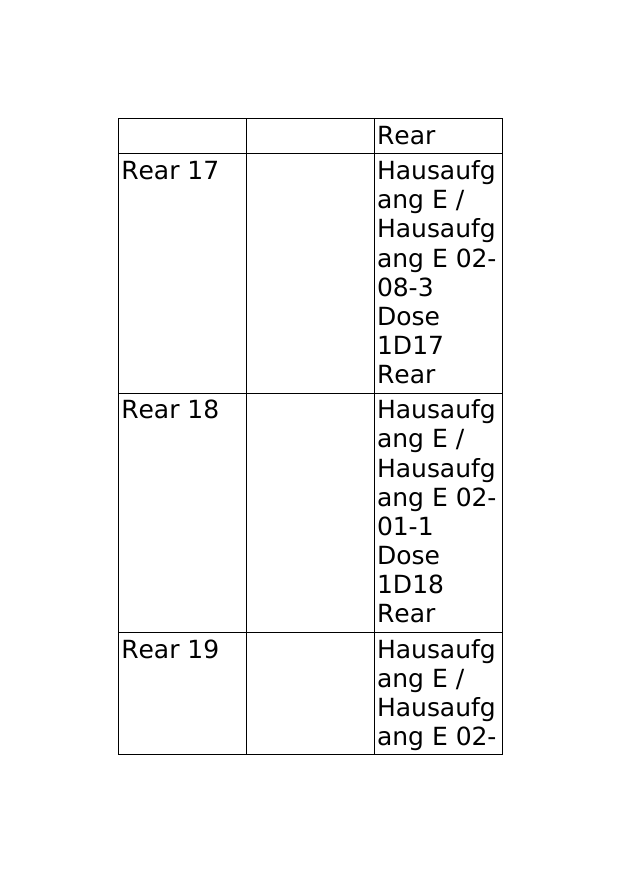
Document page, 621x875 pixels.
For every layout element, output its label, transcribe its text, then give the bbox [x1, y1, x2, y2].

table_cell Rear 18 [119, 394, 246, 632]
table_cell [247, 154, 374, 392]
table_cell Rear 19 [119, 633, 246, 754]
table_cell Rear 17 [119, 154, 246, 392]
table_cell Hausaufgang E / Hausaufgang E 02-08-3 Dose 1D17 Rear [375, 154, 502, 392]
table_cell Hausaufgang E / Hausaufgang E 02-01-1 Dose 1D18 Rear [375, 394, 502, 632]
table_cell [247, 119, 374, 153]
table_cell [247, 394, 374, 632]
table_cell Hausaufgang E / Hausaufgang E 02- [375, 633, 502, 754]
table_cell Rear [375, 119, 502, 153]
table_cell [119, 119, 246, 153]
table_cell [247, 633, 374, 754]
